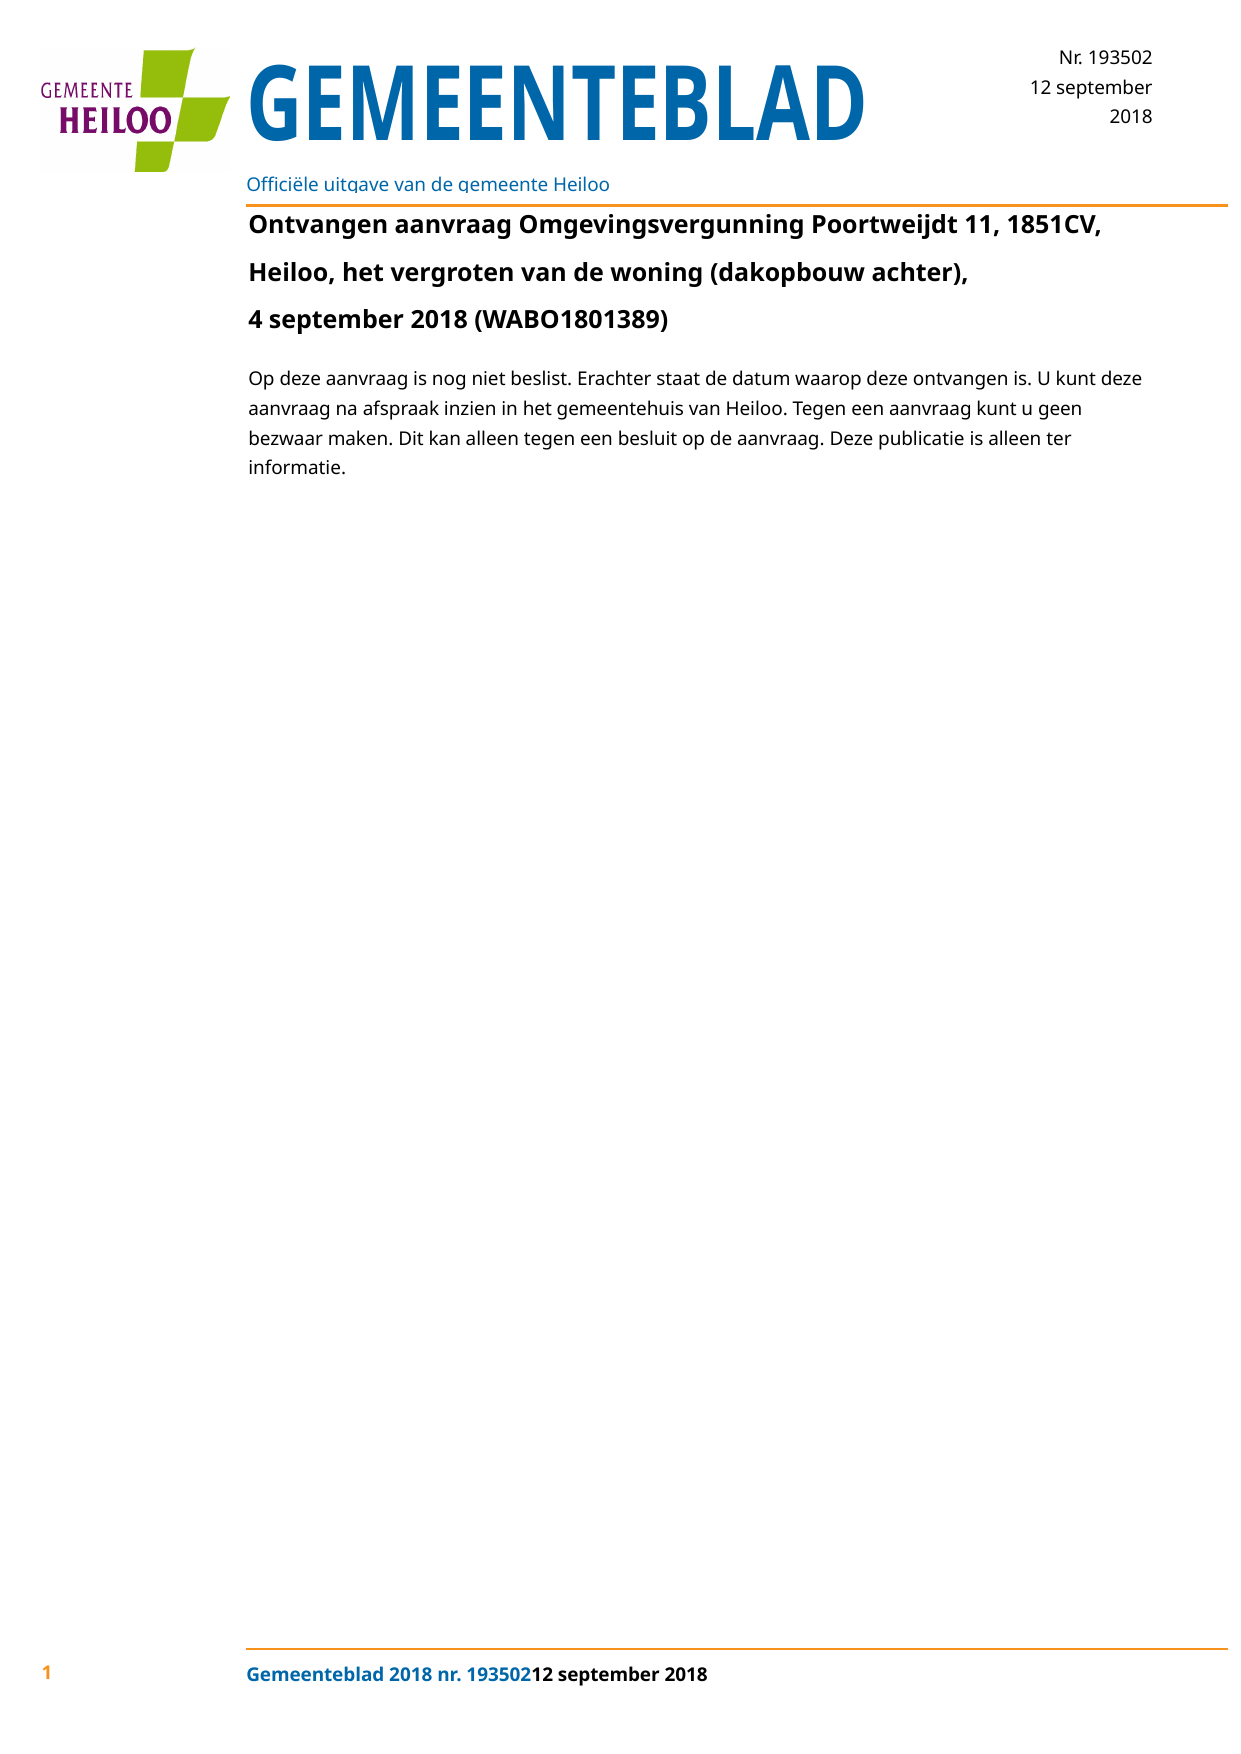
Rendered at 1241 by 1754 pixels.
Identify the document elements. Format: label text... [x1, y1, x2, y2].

picture [41, 47, 231, 172]
text Ontvangen aanvraag Omgevingsvergunning Poortweijdt 11, 1851CV, Heiloo, het vergroten van de woning (dakopbouw achter), 4 september 2018 (WABO1801389) [248, 207, 1152, 336]
text Op deze aanvraag is nog niet beslist. Erachter staat de datum waarop deze ontvangen is. U kunt deze aanvraag na afspraak inzien in het gemeentehuis van Heiloo. Tegen een aanvraag kunt u geen bezwaar maken. Dit kan alleen tegen een besluit op de aanvraag. Deze publicatie is alleen ter informatie. [248, 366, 1152, 480]
